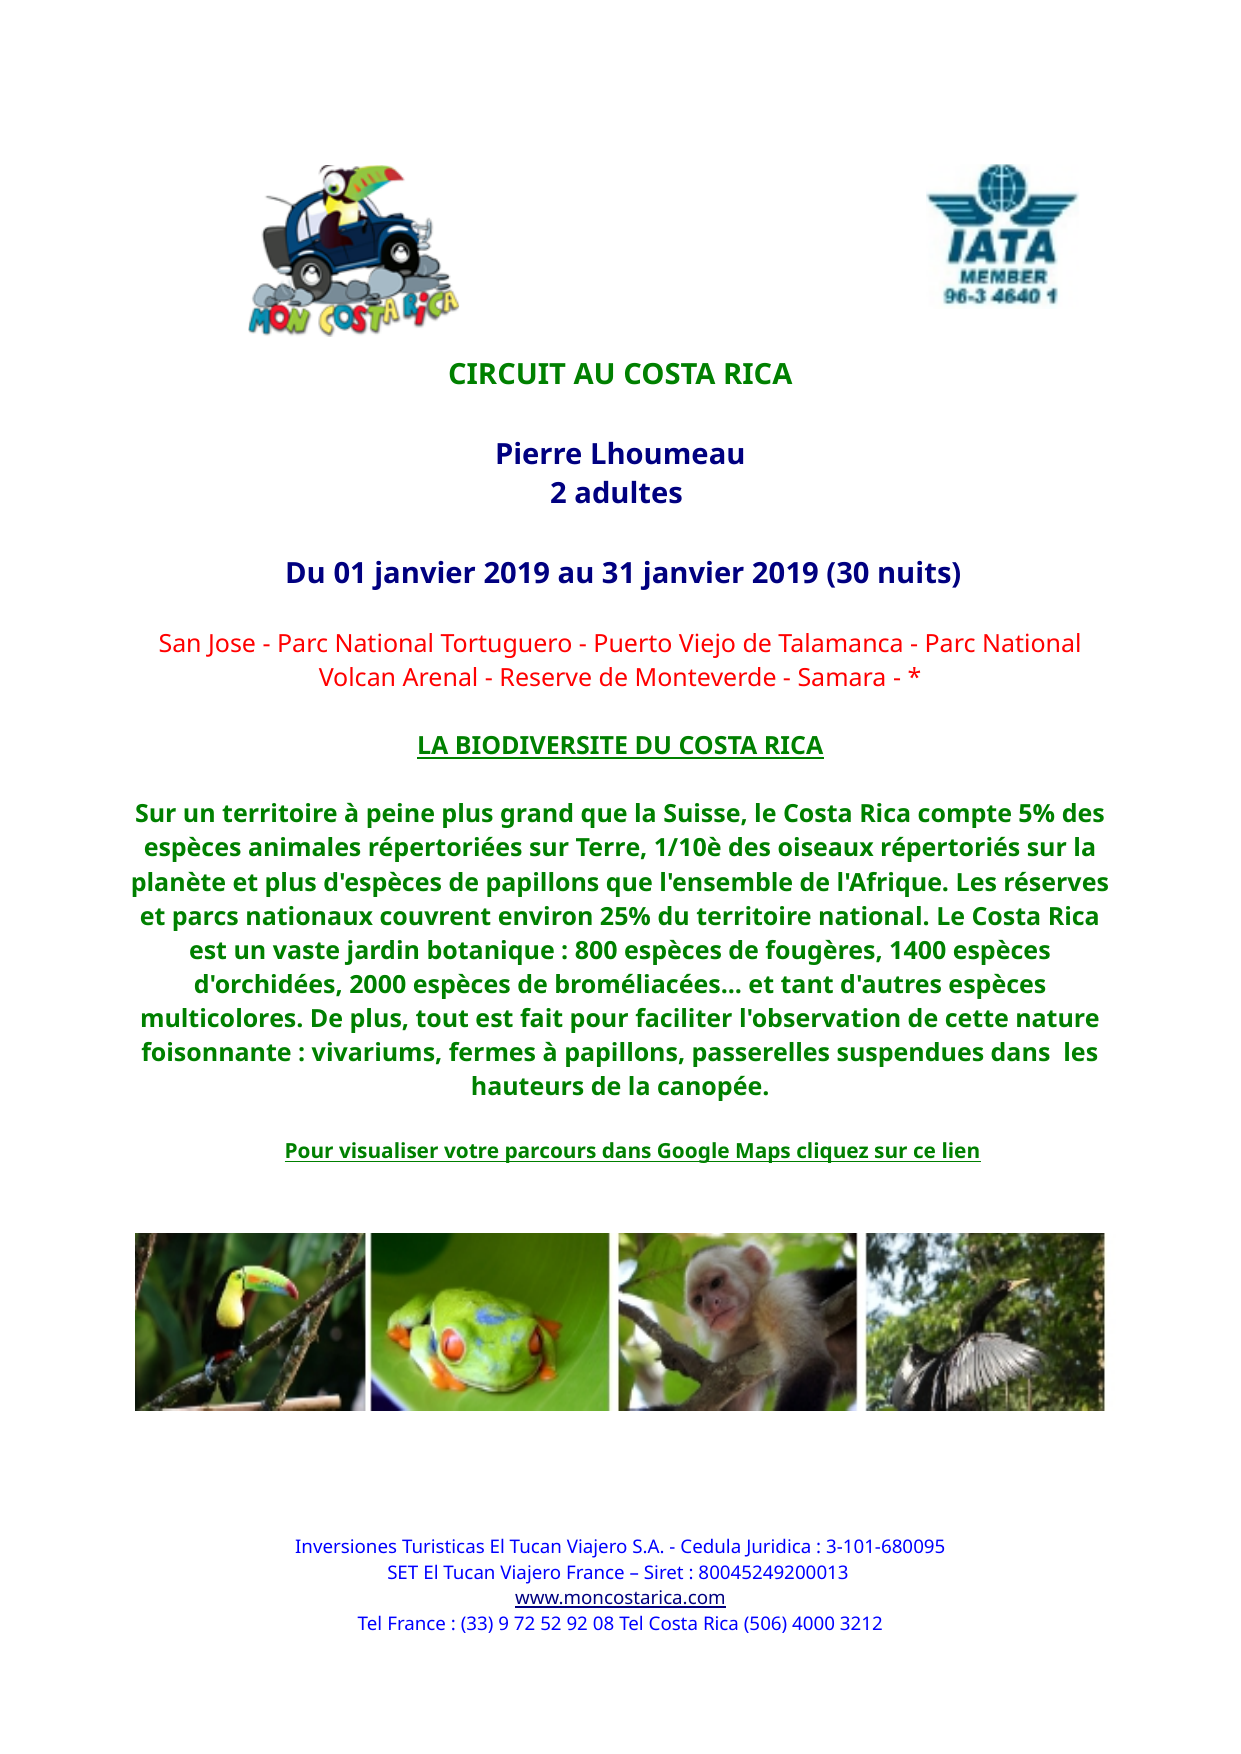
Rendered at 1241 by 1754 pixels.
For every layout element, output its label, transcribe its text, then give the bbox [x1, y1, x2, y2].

table_header [620, 118, 1122, 353]
text Du 01 janvier 2019 au 31 janvier 2019 (30 nuits) [118, 552, 1122, 592]
picture [248, 165, 460, 337]
table_header [118, 118, 620, 353]
text LA BIODIVERSITE DU COSTA RICA [118, 728, 1122, 762]
text 2 adultes [118, 473, 1122, 512]
text Pour visualiser votre parcours dans Google Maps cliquez sur ce lien [118, 1137, 1146, 1165]
text CIRCUIT AU COSTA RICA [118, 353, 1122, 393]
text Pierre Lhoumeau [118, 433, 1122, 473]
text San Jose - Parc National Tortuguero - Puerto Viejo de Talamanca - Parc National Volcan Arenal - Reserve de Monteverde - Samara - * [118, 626, 1122, 694]
picture [135, 1233, 1116, 1411]
picture [926, 164, 1080, 309]
text Sur un territoire à peine plus grand que la Suisse, le Costa Rica compte 5% des espèces animales répertoriées sur Terre, 1/10è des oiseaux répertoriés sur la planète et plus d'espèces de papillons que l'ensemble de l'Afrique. Les réserves et parcs nationaux couvrent environ 25% du territoire national. Le Costa Rica est un vaste jardin botanique : 800 espèces de fougères, 1400 espèces d'orchidées, 2000 espèces de broméliacées... et tant d'autres espèces multicolores. De plus, tout est fait pour faciliter l'observation de cette nature foisonnante : vivariums, fermes à papillons, passerelles suspendues dans les hauteurs de la canopée. [118, 796, 1122, 1103]
